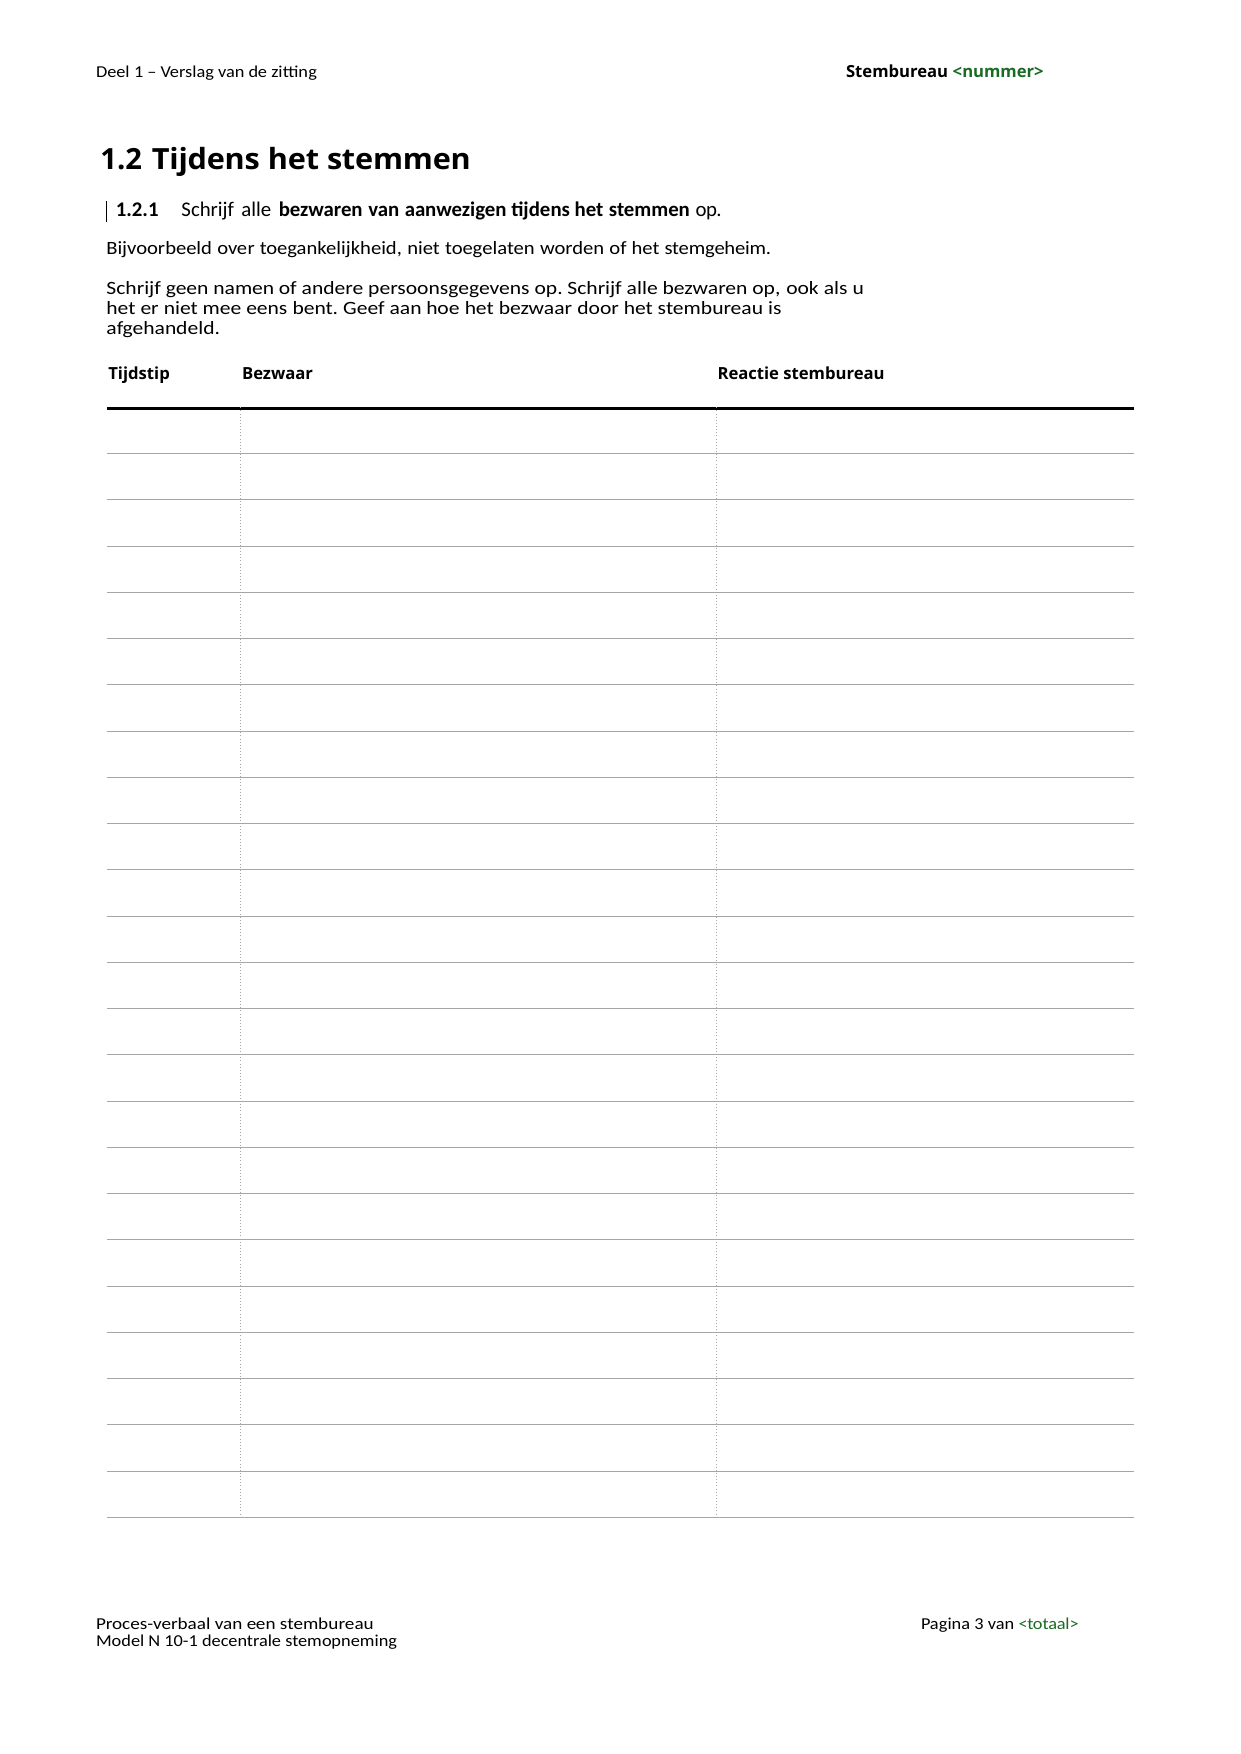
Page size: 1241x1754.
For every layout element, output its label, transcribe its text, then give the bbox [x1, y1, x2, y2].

table_cell [716, 1472, 1134, 1517]
table_cell [716, 732, 1134, 777]
table_header Tijdstip [107, 362, 241, 407]
table_cell [107, 1194, 241, 1239]
table_cell [241, 1055, 716, 1101]
table_cell [716, 500, 1134, 546]
list Tijdens het stemmen [100, 138, 1146, 178]
table_cell [241, 870, 716, 916]
table_cell [107, 870, 241, 916]
table_cell [241, 1102, 716, 1147]
table_cell [716, 917, 1134, 962]
table_cell [241, 1009, 716, 1054]
table_header Bezwaar [241, 362, 716, 407]
table_cell [241, 1333, 716, 1378]
table_cell [107, 778, 241, 823]
table_header Reactie stembureau [716, 362, 1134, 407]
table_cell [716, 824, 1134, 869]
table_cell [241, 1148, 716, 1193]
table_cell [716, 870, 1134, 916]
table_cell [716, 593, 1134, 638]
table_cell [107, 1287, 241, 1332]
table_cell [107, 593, 241, 638]
table_cell [241, 547, 716, 592]
table_cell [107, 547, 241, 592]
text 1.2.1 Schrijf alle bezwaren van aanwezigen tijdens het stemmen op. [107, 201, 1146, 222]
table_cell [241, 593, 716, 638]
table_cell [107, 732, 241, 777]
table_cell [241, 1194, 716, 1239]
table_cell [241, 824, 716, 869]
table_cell [716, 1379, 1134, 1424]
table_cell [107, 1425, 241, 1471]
table_cell [107, 1240, 241, 1286]
table_cell [107, 500, 241, 546]
table_cell [241, 1472, 716, 1517]
table_cell [716, 685, 1134, 731]
table_cell [716, 1287, 1134, 1332]
table_cell [716, 639, 1134, 684]
table_cell [107, 454, 241, 499]
table_cell [241, 500, 716, 546]
table_cell [107, 1055, 241, 1101]
table_cell [107, 639, 241, 684]
table_cell [716, 1333, 1134, 1378]
table_cell [107, 1379, 241, 1424]
table_cell [241, 685, 716, 731]
table_cell [107, 1009, 241, 1054]
table_cell [241, 410, 716, 453]
table_cell [107, 963, 241, 1008]
table_cell [241, 917, 716, 962]
table_cell [716, 778, 1134, 823]
table_cell [241, 454, 716, 499]
table_cell [107, 410, 241, 453]
table_cell [716, 1009, 1134, 1054]
text Schrijf geen namen of andere persoonsgegevens op. Schrijf alle bezwaren op, ook als u het er niet mee eens bent. Geef aan hoe het bezwaar door het stembureau is afgehandeld. [106, 280, 881, 339]
table_cell [716, 1194, 1134, 1239]
table_cell [241, 1425, 716, 1471]
table_cell [716, 1425, 1134, 1471]
table_cell [107, 917, 241, 962]
table_cell [107, 1333, 241, 1378]
table_cell [107, 1148, 241, 1193]
table_cell [107, 1102, 241, 1147]
table_cell [716, 454, 1134, 499]
table_cell [241, 963, 716, 1008]
text Bijvoorbeeld over toegankelijkheid, niet toegelaten worden of het stemgeheim. [106, 240, 1146, 259]
table_cell [716, 1102, 1134, 1147]
table_cell [241, 1379, 716, 1424]
table_cell [716, 410, 1134, 453]
table_cell [716, 1240, 1134, 1286]
table_cell [716, 963, 1134, 1008]
table_cell [241, 1287, 716, 1332]
table_cell [716, 1148, 1134, 1193]
table_cell [241, 639, 716, 684]
table_cell [241, 1240, 716, 1286]
table_cell [241, 732, 716, 777]
table_cell [716, 547, 1134, 592]
table_cell [107, 824, 241, 869]
table_cell [107, 685, 241, 731]
table_cell [107, 1472, 241, 1517]
table_cell [241, 778, 716, 823]
table_cell [716, 1055, 1134, 1101]
